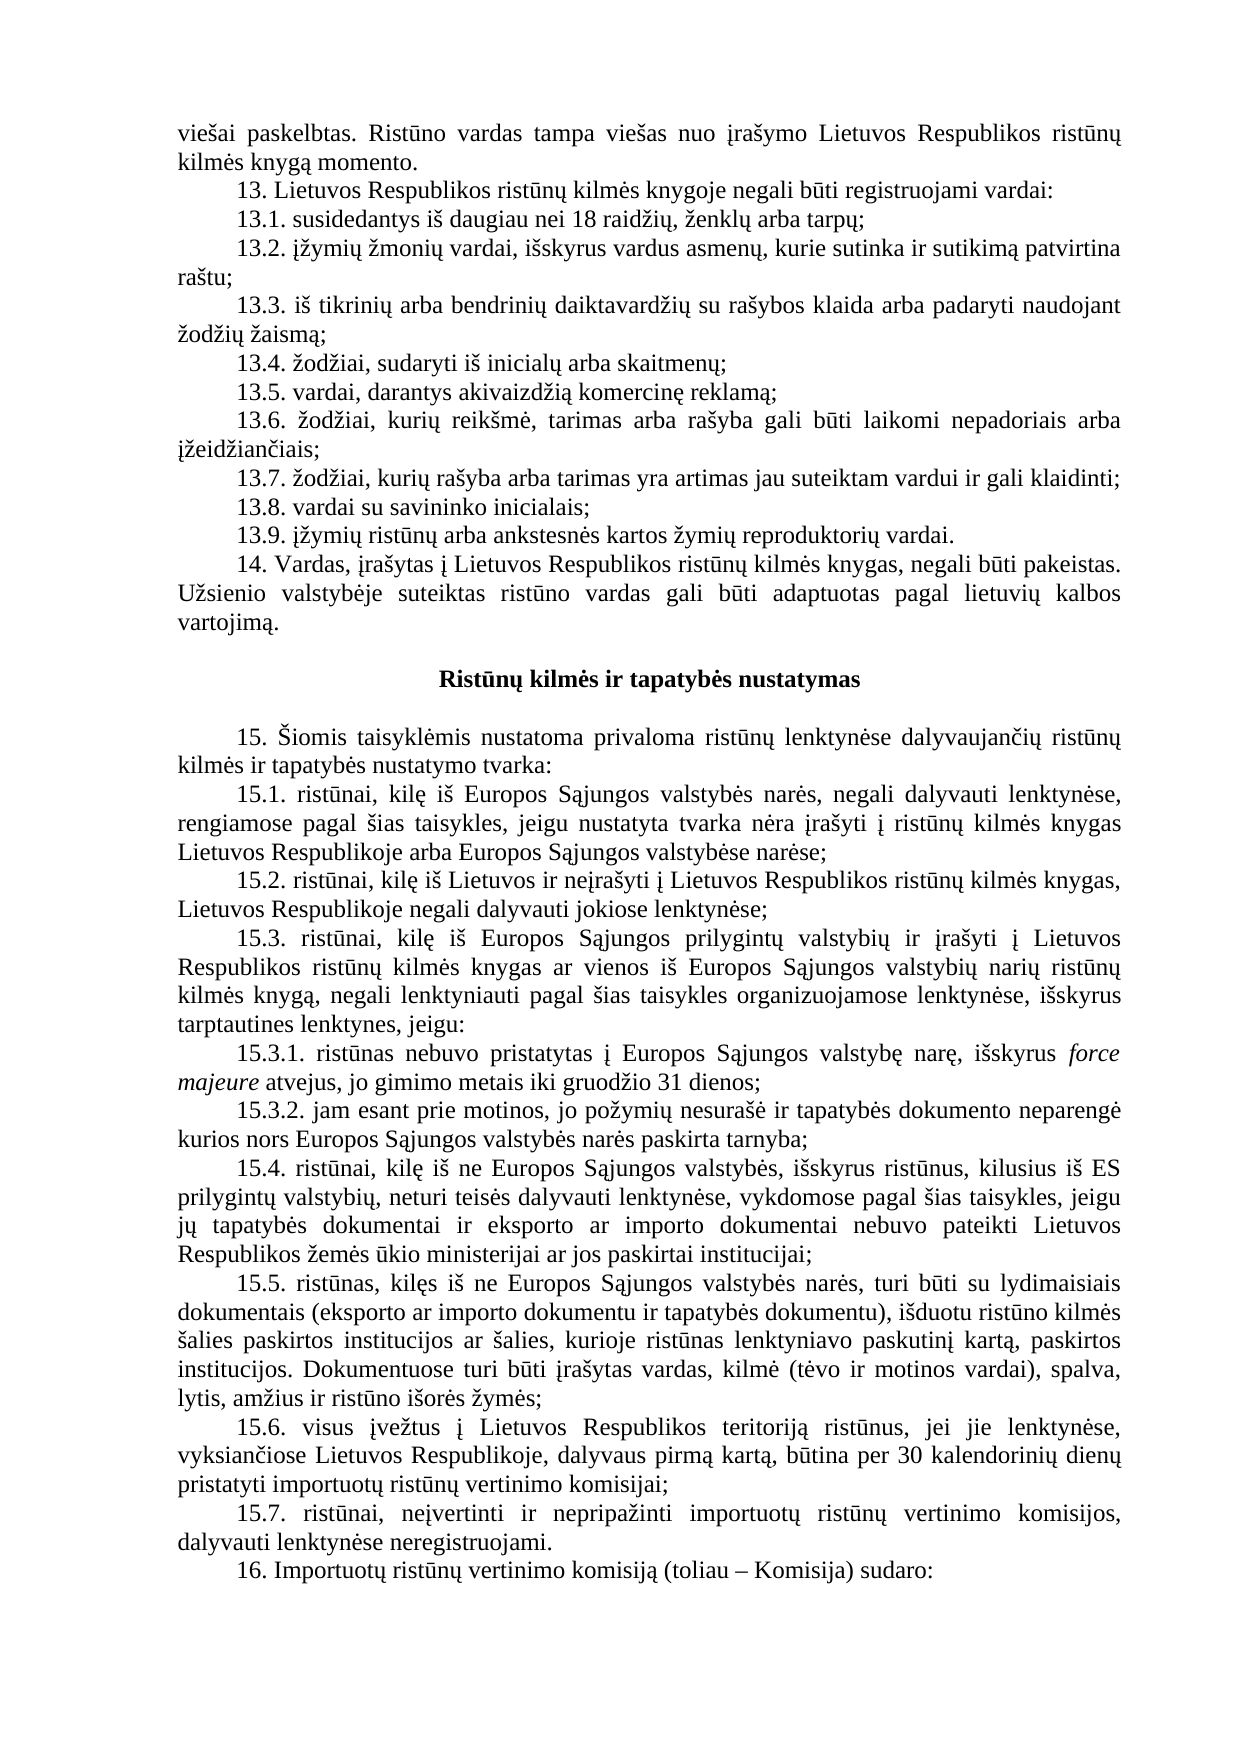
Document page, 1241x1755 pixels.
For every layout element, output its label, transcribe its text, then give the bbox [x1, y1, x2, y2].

text 13.9. įžymių ristūnų arba ankstesnės kartos žymių reproduktorių vardai. [177, 521, 1122, 549]
text 15.3.1. ristūnas nebuvo pristatytas į Europos Sąjungos valstybę narę, išskyrus force majeure atvejus, jo gimimo metais iki gruodžio 31 dienos; [177, 1038, 1122, 1096]
text 13.2. įžymių žmonių vardai, išskyrus vardus asmenų, kurie sutinka ir sutikimą patvirtina raštu; [177, 233, 1122, 291]
text 13.1. susidedantys iš daugiau nei 18 raidžių, ženklų arba tarpų; [177, 204, 1122, 233]
text 13.4. žodžiai, sudaryti iš inicialų arba skaitmenų; [177, 348, 1122, 377]
text 13.7. žodžiai, kurių rašyba arba tarimas yra artimas jau suteiktam vardui ir gali klaidinti; [177, 463, 1122, 492]
text 13. Lietuvos Respublikos ristūnų kilmės knygoje negali būti registruojami vardai: [177, 176, 1122, 204]
text 15.5. ristūnas, kilęs iš ne Europos Sąjungos valstybės narės, turi būti su lydimaisiais dokumentais (eksporto ar importo dokumentu ir tapatybės dokumentu), išduotu ristūno kilmės šalies paskirtos institucijos ar šalies, kurioje ristūnas lenktyniavo paskutinį kartą, paskirtos institucijos. Dokumentuose turi būti įrašytas vardas, kilmė (tėvo ir motinos vardai), spalva, lytis, amžius ir ristūno išorės žymės; [177, 1268, 1122, 1412]
text 15.7. ristūnai, neįvertinti ir nepripažinti importuotų ristūnų vertinimo komisijos, dalyvauti lenktynėse neregistruojami. [177, 1498, 1122, 1556]
text 15.2. ristūnai, kilę iš Lietuvos ir neįrašyti į Lietuvos Respublikos ristūnų kilmės knygas, Lietuvos Respublikoje negali dalyvauti jokiose lenktynėse; [177, 866, 1122, 923]
text 15. Šiomis taisyklėmis nustatoma privaloma ristūnų lenktynėse dalyvaujančių ristūnų kilmės ir tapatybės nustatymo tvarka: [177, 722, 1122, 779]
text 13.5. vardai, darantys akivaizdžią komercinę reklamą; [177, 377, 1122, 406]
text Ristūnų kilmės ir tapatybės nustatymas [177, 664, 1122, 693]
text viešai paskelbtas. Ristūno vardas tampa viešas nuo įrašymo Lietuvos Respublikos ristūnų kilmės knygą momento. [177, 118, 1122, 176]
text 13.3. iš tikrinių arba bendrinių daiktavardžių su rašybos klaida arba padaryti naudojant žodžių žaismą; [177, 291, 1122, 348]
text 16. Importuotų ristūnų vertinimo komisiją (toliau – Komisija) sudaro: [177, 1556, 1122, 1584]
text 15.3.2. jam esant prie motinos, jo požymių nesurašė ir tapatybės dokumento neparengė kurios nors Europos Sąjungos valstybės narės paskirta tarnyba; [177, 1096, 1122, 1153]
text 15.6. visus įvežtus į Lietuvos Respublikos teritoriją ristūnus, jei jie lenktynėse, vyksiančiose Lietuvos Respublikoje, dalyvaus pirmą kartą, būtina per 30 kalendorinių dienų pristatyti importuotų ristūnų vertinimo komisijai; [177, 1412, 1122, 1498]
text 13.8. vardai su savininko inicialais; [177, 492, 1122, 521]
text 15.4. ristūnai, kilę iš ne Europos Sąjungos valstybės, išskyrus ristūnus, kilusius iš ES prilygintų valstybių, neturi teisės dalyvauti lenktynėse, vykdomose pagal šias taisykles, jeigu jų tapatybės dokumentai ir eksporto ar importo dokumentai nebuvo pateikti Lietuvos Respublikos žemės ūkio ministerijai ar jos paskirtai institucijai; [177, 1153, 1122, 1268]
text 14. Vardas, įrašytas į Lietuvos Respublikos ristūnų kilmės knygas, negali būti pakeistas. Užsienio valstybėje suteiktas ristūno vardas gali būti adaptuotas pagal lietuvių kalbos vartojimą. [177, 549, 1122, 636]
text 15.1. ristūnai, kilę iš Europos Sąjungos valstybės narės, negali dalyvauti lenktynėse, rengiamose pagal šias taisykles, jeigu nustatyta tvarka nėra įrašyti į ristūnų kilmės knygas Lietuvos Respublikoje arba Europos Sąjungos valstybėse narėse; [177, 779, 1122, 866]
text 13.6. žodžiai, kurių reikšmė, tarimas arba rašyba gali būti laikomi nepadoriais arba įžeidžiančiais; [177, 406, 1122, 463]
text 15.3. ristūnai, kilę iš Europos Sąjungos prilygintų valstybių ir įrašyti į Lietuvos Respublikos ristūnų kilmės knygas ar vienos iš Europos Sąjungos valstybių narių ristūnų kilmės knygą, negali lenktyniauti pagal šias taisykles organizuojamose lenktynėse, išskyrus tarptautines lenktynes, jeigu: [177, 923, 1122, 1038]
